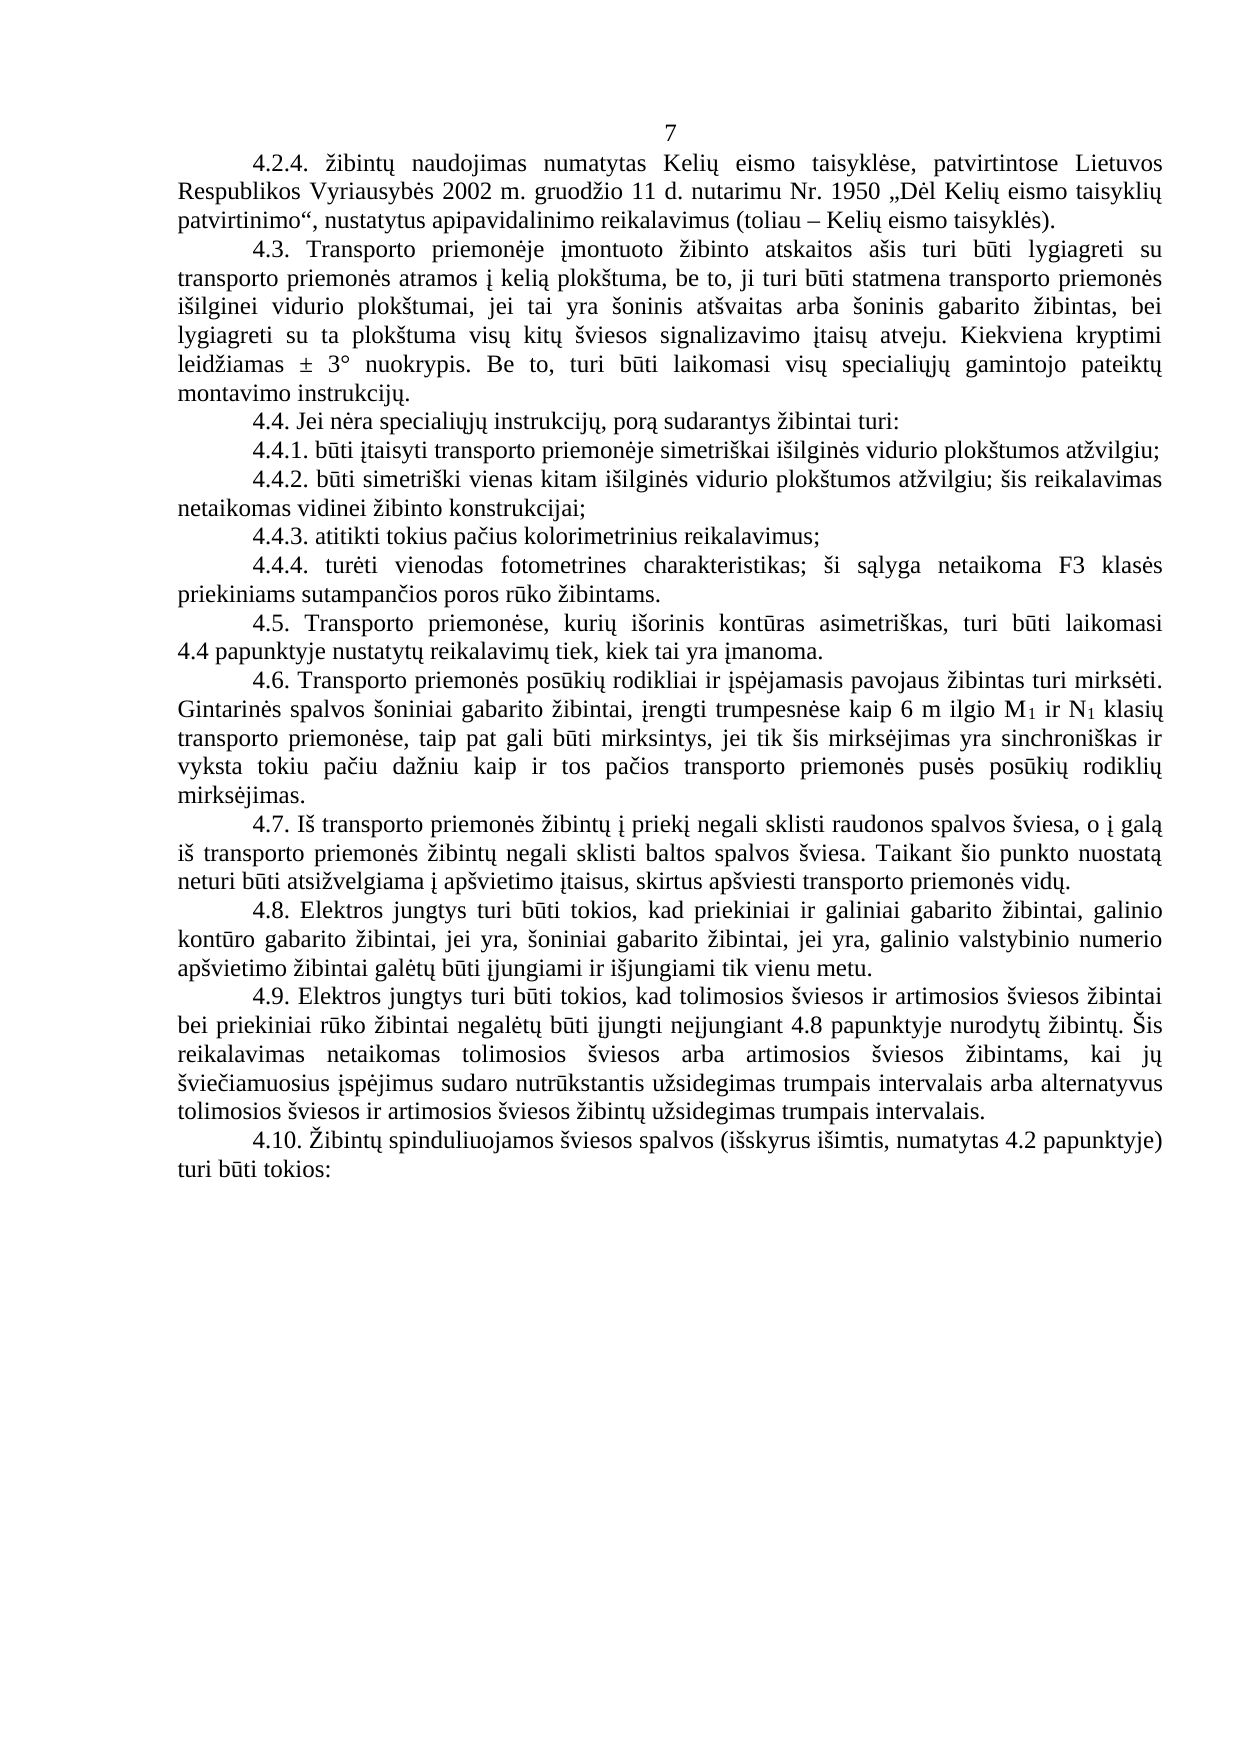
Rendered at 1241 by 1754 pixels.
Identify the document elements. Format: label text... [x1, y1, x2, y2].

text 4.7. Iš transporto priemonės žibintų į priekį negali sklisti raudonos spalvos šviesa, o į galą iš transporto priemonės žibintų negali sklisti baltos spalvos šviesa. Taikant šio punkto nuostatą neturi būti atsižvelgiama į apšvietimo įtaisus, skirtus apšviesti transporto priemonės vidų. [177, 809, 1163, 895]
text 4.4.2. būti simetriški vienas kitam išilginės vidurio plokštumos atžvilgiu; šis reikalavimas netaikomas vidinei žibinto konstrukcijai; [177, 464, 1163, 521]
text 4.4.4. turėti vienodas fotometrines charakteristikas; ši sąlyga netaikoma F3 klasės priekiniams sutampančios poros rūko žibintams. [177, 550, 1163, 608]
text 4.4. Jei nėra specialiųjų instrukcijų, porą sudarantys žibintai turi: [177, 406, 1163, 435]
text 4.3. Transporto priemonėje įmontuoto žibinto atskaitos ašis turi būti lygiagreti su transporto priemonės atramos į kelią plokštuma, be to, ji turi būti statmena transporto priemonės išilginei vidurio plokštumai, jei tai yra šoninis atšvaitas arba šoninis gabarito žibintas, bei lygiagreti su ta plokštuma visų kitų šviesos signalizavimo įtaisų atveju. Kiekviena kryptimi leidžiamas ± 3° nuokrypis. Be to, turi būti laikomasi visų specialiųjų gamintojo pateiktų montavimo instrukcijų. [177, 234, 1163, 406]
text 4.8. Elektros jungtys turi būti tokios, kad priekiniai ir galiniai gabarito žibintai, galinio kontūro gabarito žibintai, jei yra, šoniniai gabarito žibintai, jei yra, galinio valstybinio numerio apšvietimo žibintai galėtų būti įjungiami ir išjungiami tik vienu metu. [177, 895, 1163, 981]
text 4.9. Elektros jungtys turi būti tokios, kad tolimosios šviesos ir artimosios šviesos žibintai bei priekiniai rūko žibintai negalėtų būti įjungti neįjungiant 4.8 papunktyje nurodytų žibintų. Šis reikalavimas netaikomas tolimosios šviesos arba artimosios šviesos žibintams, kai jų šviečiamuosius įspėjimus sudaro nutrūkstantis užsidegimas trumpais intervalais arba alternatyvus tolimosios šviesos ir artimosios šviesos žibintų užsidegimas trumpais intervalais. [177, 981, 1163, 1125]
text 4.6. Transporto priemonės posūkių rodikliai ir įspėjamasis pavojaus žibintas turi mirksėti. Gintarinės spalvos šoniniai gabarito žibintai, įrengti trumpesnėse kaip 6 m ilgio M1 ir N1 klasių transporto priemonėse, taip pat gali būti mirksintys, jei tik šis mirksėjimas yra sinchroniškas ir vyksta tokiu pačiu dažniu kaip ir tos pačios transporto priemonės pusės posūkių rodiklių mirksėjimas. [177, 665, 1163, 809]
text 4.10. Žibintų spinduliuojamos šviesos spalvos (išskyrus išimtis, numatytas 4.2 papunktyje) turi būti tokios: [177, 1125, 1163, 1183]
text 4.4.3. atitikti tokius pačius kolorimetrinius reikalavimus; [177, 521, 1163, 550]
text 4.4.1. būti įtaisyti transporto priemonėje simetriškai išilginės vidurio plokštumos atžvilgiu; [177, 435, 1163, 464]
text 4.2.4. žibintų naudojimas numatytas Kelių eismo taisyklėse, patvirtintose Lietuvos Respublikos Vyriausybės 2002 m. gruodžio 11 d. nutarimu Nr. 1950 „Dėl Kelių eismo taisyklių patvirtinimo“, nustatytus apipavidalinimo reikalavimus (toliau – Kelių eismo taisyklės). [177, 148, 1163, 234]
text 4.5. Transporto priemonėse, kurių išorinis kontūras asimetriškas, turi būti laikomasi 4.4 papunktyje nustatytų reikalavimų tiek, kiek tai yra įmanoma. [177, 608, 1163, 665]
